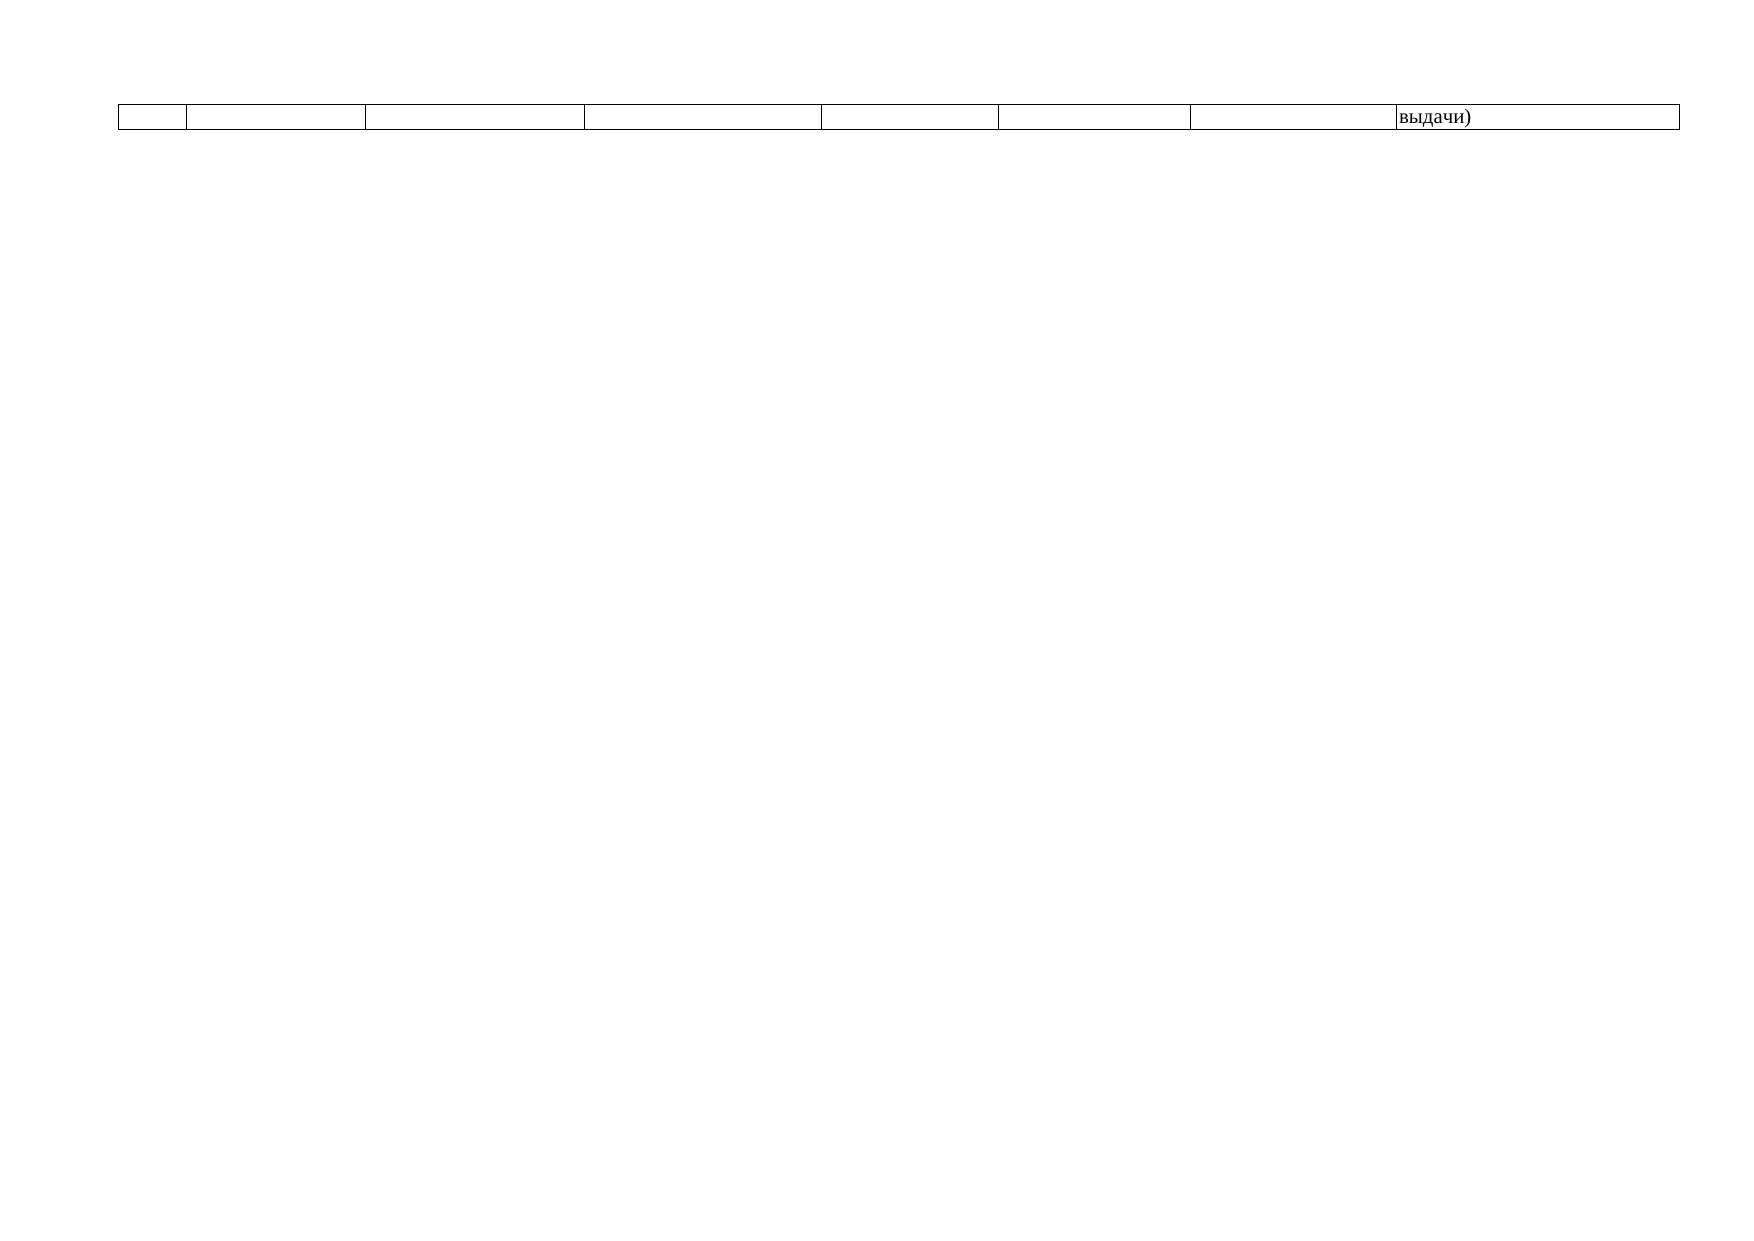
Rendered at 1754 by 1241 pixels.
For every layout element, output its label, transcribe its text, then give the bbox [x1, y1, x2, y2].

table_cell [1191, 105, 1396, 128]
table_cell [366, 105, 584, 128]
table_cell [999, 105, 1190, 128]
table_cell [119, 105, 186, 128]
table_cell [585, 105, 821, 128]
table_cell [822, 105, 998, 128]
table_cell выдачи) [1397, 105, 1679, 128]
table_cell [187, 105, 365, 128]
